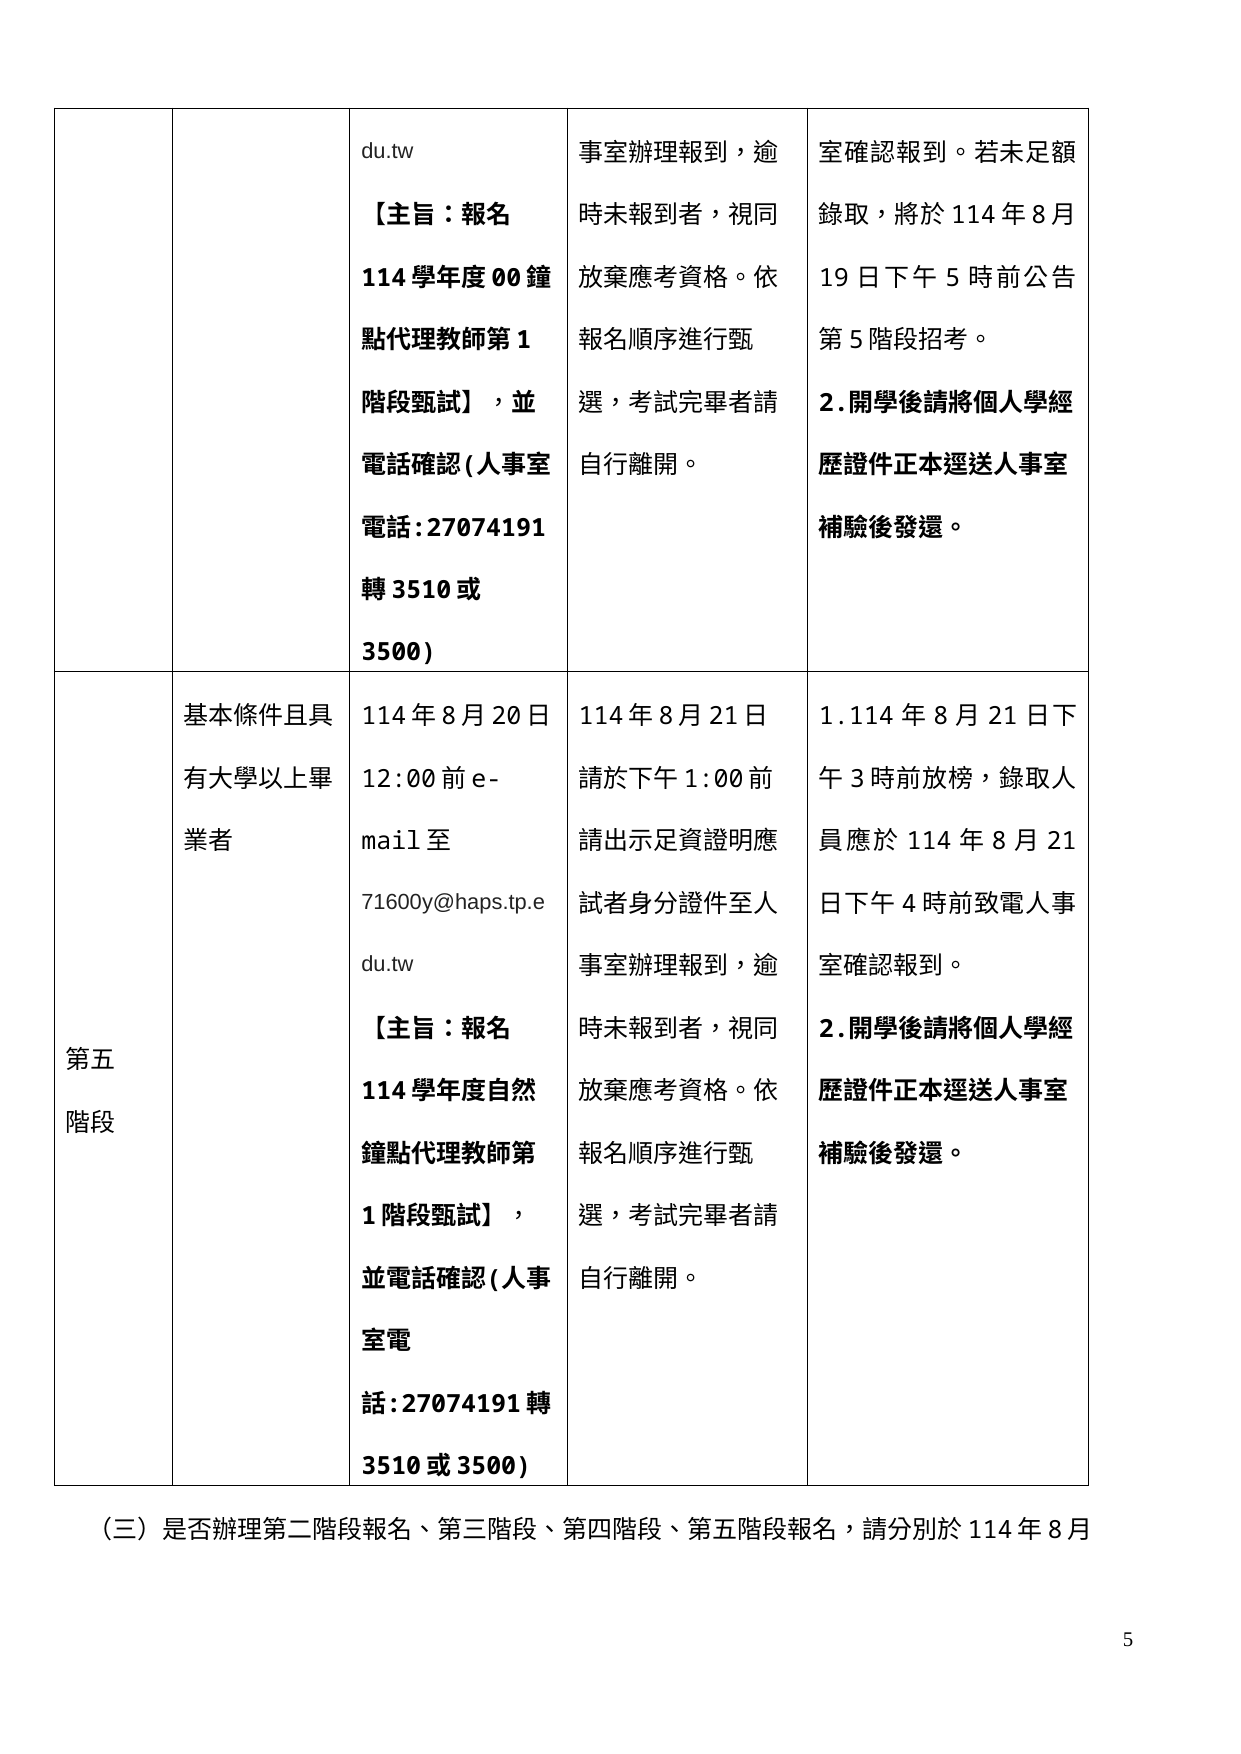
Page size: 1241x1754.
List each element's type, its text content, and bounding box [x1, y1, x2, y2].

text （三）是否辦理第二階段報名、第三階段、第四階段、第五階段報名，請分別於114年8月 [87, 1486, 1125, 1548]
table_cell 室確認報到。若未足額錄取，將於114年8月19日下午5時前公告第5階段招考。 2.開學後請將個人學經歷證件正本逕送人事室補驗後發還。 [808, 109, 1088, 671]
table_cell 1.114年8月21日下午3時前放榜，錄取人員應於114年8月21日下午4時前致電人事室確認報到。 2.開學後請將個人學經歷證件正本逕送人事室補驗後發還。 [808, 672, 1088, 1485]
table_cell 第五 階段 [55, 672, 172, 1485]
table_cell 114年8月20日12:00前e-mail至71600y@haps.tp.edu.tw 【主旨：報名114學年度自然鐘點代理教師第1階段甄試】，並電話確認(人事室電話:27074191轉3510或3500) [350, 672, 567, 1485]
table_cell du.tw 【主旨：報名114學年度00鐘點代理教師第1階段甄試】，並電話確認(人事室電話:27074191轉3510或3500) [350, 109, 567, 671]
table_cell 114年8月21日 請於下午1:00前請出示足資證明應試者身分證件至人事室辦理報到，逾時未報到者，視同放棄應考資格。依報名順序進行甄選，考試完畢者請自行離開。 [568, 672, 807, 1485]
table_cell 基本條件且具有大學以上畢業者 [173, 672, 349, 1485]
table_cell [173, 109, 349, 671]
table_cell [55, 109, 172, 671]
table_cell 事室辦理報到，逾時未報到者，視同放棄應考資格。依報名順序進行甄選，考試完畢者請自行離開。 [568, 109, 807, 671]
